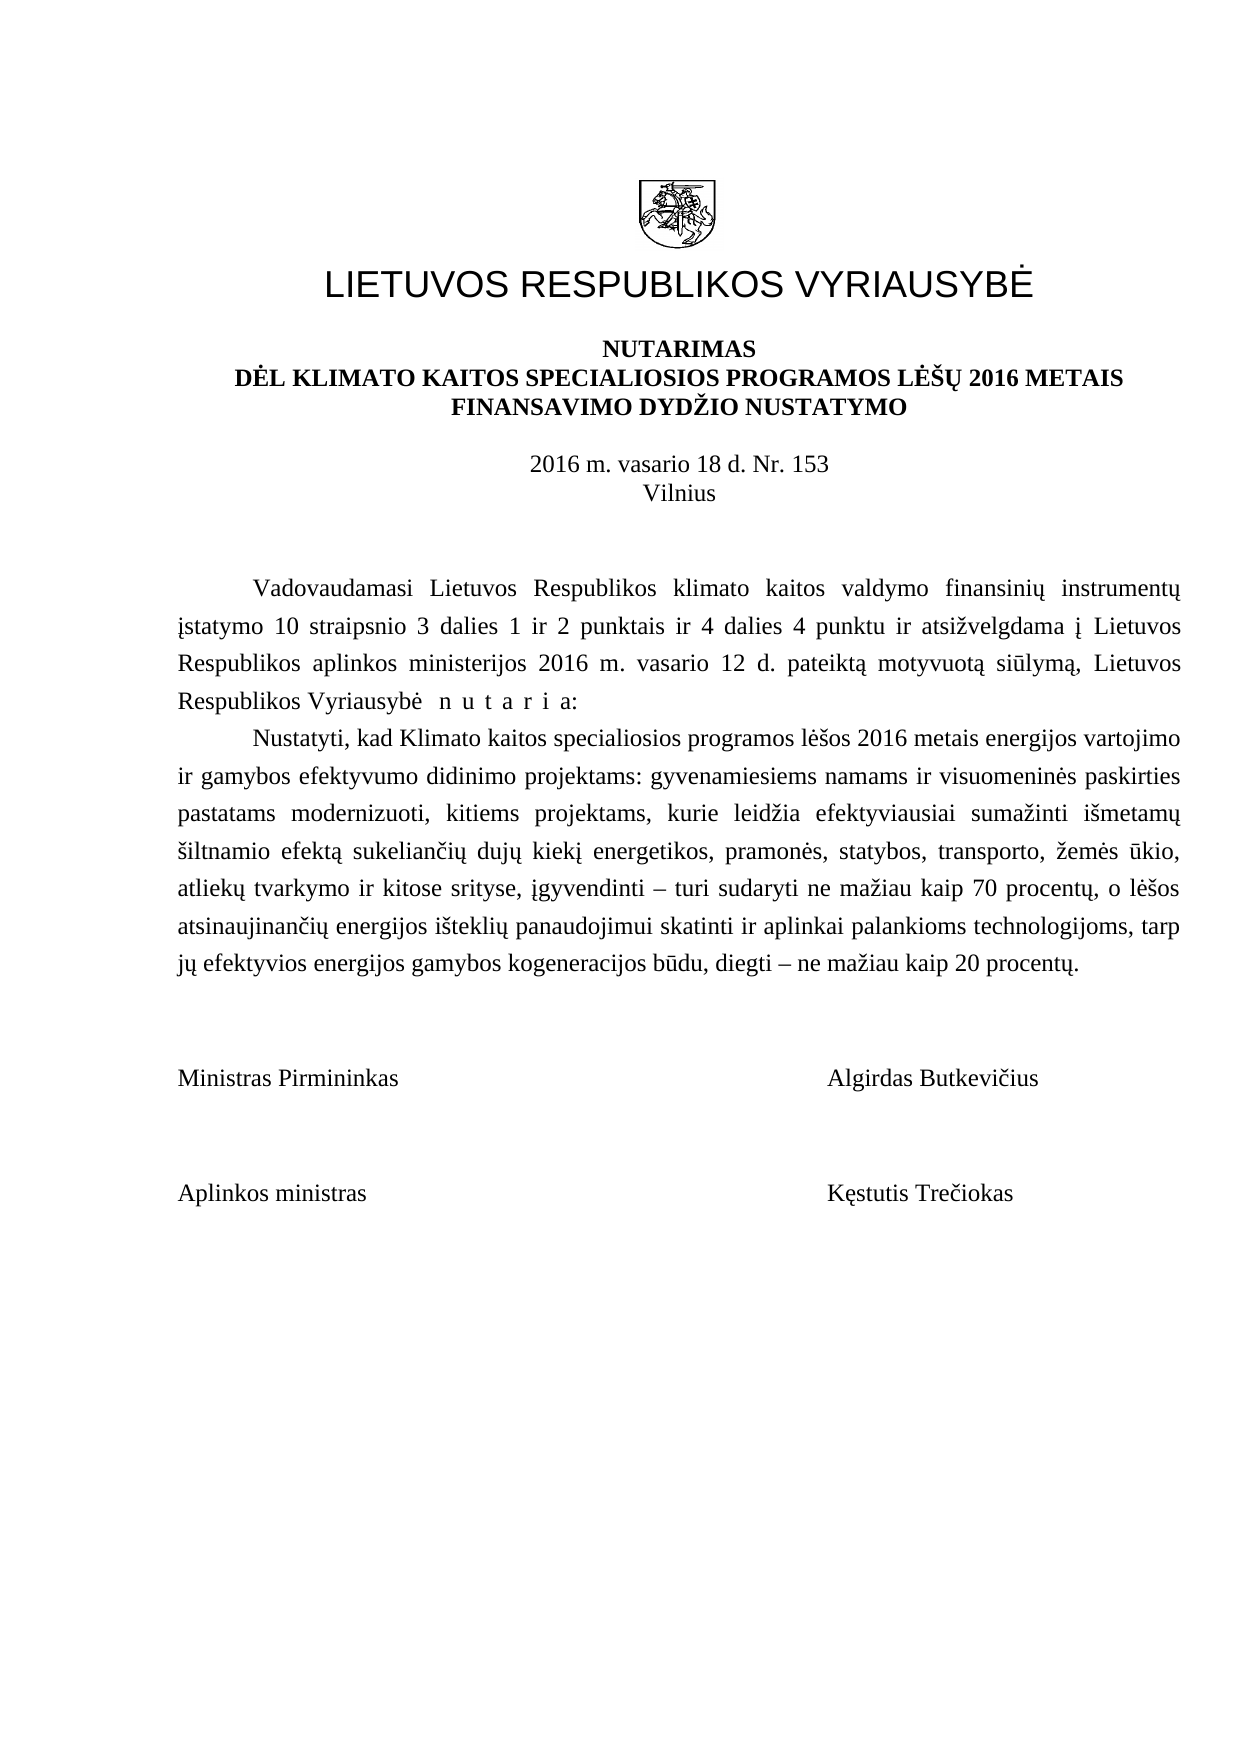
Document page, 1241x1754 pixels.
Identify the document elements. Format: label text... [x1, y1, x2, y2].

text 2016 m. vasario 18 d. Nr. 153 Vilnius [177, 449, 1181, 507]
text Nustatyti, kad Klimato kaitos specialiosios programos lėšos 2016 metais energijos vartojimo ir gamybos efektyvumo didinimo projektams: gyvenamiesiems namams ir visuomeninės paskirties pastatams modernizuoti, kitiems projektams, kurie leidžia efektyviausiai sumažinti išmetamų šiltnamio efektą sukeliančių dujų kiekį energetikos, pramonės, statybos, transporto, žemės ūkio, atliekų tvarkymo ir kitose srityse, įgyvendinti – turi sudaryti ne mažiau kaip 70 procentų, o lėšos atsinaujinančių energijos išteklių panaudojimui skatinti ir aplinkai palankioms technologijoms, tarp jų efektyvios energijos gamybos kogeneracijos būdu, diegti – ne mažiau kaip 20 procentų. [177, 714, 1181, 977]
text Ministras Pirmininkas Algirdas Butkevičius [177, 1063, 1181, 1092]
text nutarimas [177, 334, 1181, 363]
text Aplinkos ministras Kęstutis Trečiokas [177, 1178, 1181, 1207]
text Dėl KLIMATO KAITOS SPECIALIOSIOS PROGRAMOS LĖŠŲ 2016 METAIS FINANSAVIMO DYDŽIO NUSTATYMO [177, 363, 1181, 421]
text Vadovaudamasi Lietuvos Respublikos klimato kaitos valdymo finansinių instrumentų įstatymo 10 straipsnio 3 dalies 1 ir 2 punktais ir 4 dalies 4 punktu ir atsižvelgdama į Lietuvos Respublikos aplinkos ministerijos 2016 m. vasario 12 d. pateiktą motyvuotą siūlymą, Lietuvos Respublikos Vyriausybė nutaria: [177, 564, 1181, 714]
text Lietuvos Respublikos Vyriausybė [177, 263, 1181, 306]
